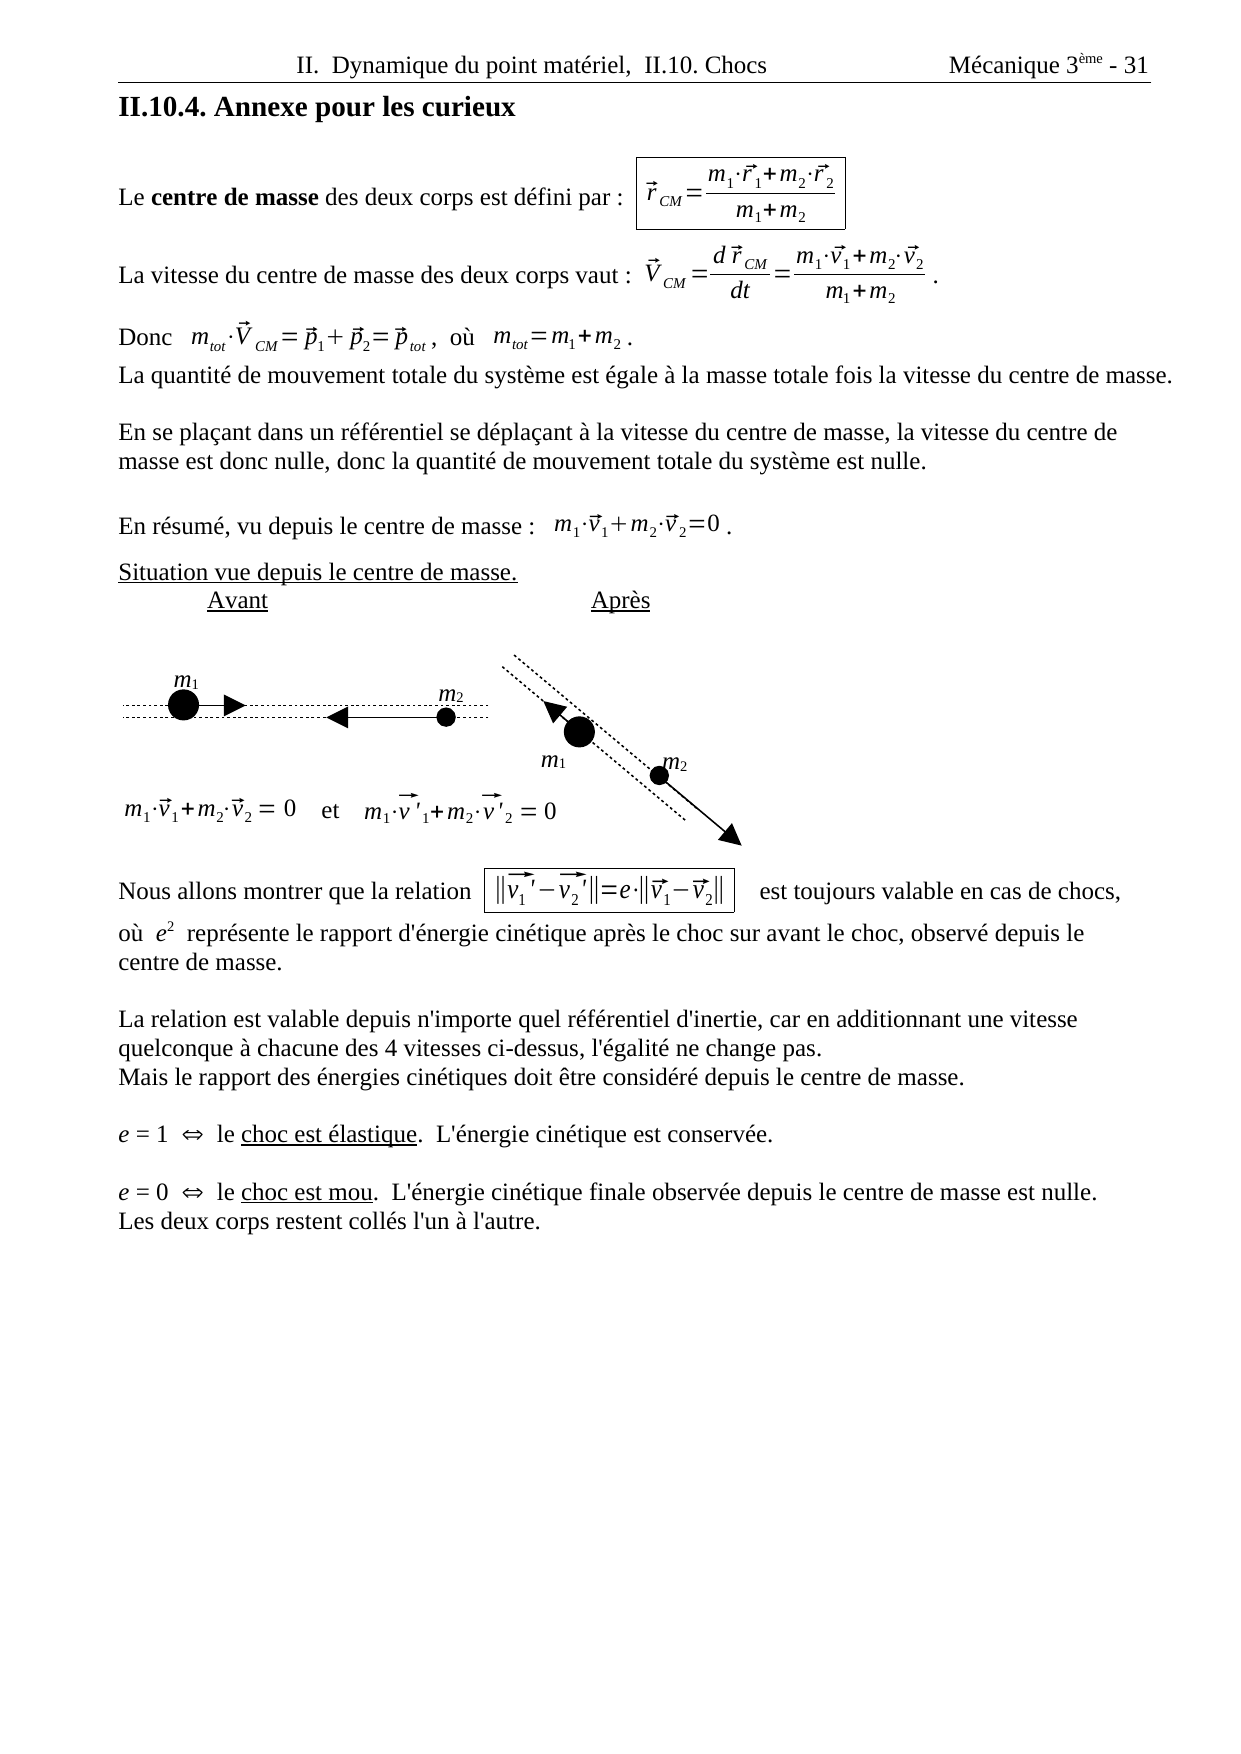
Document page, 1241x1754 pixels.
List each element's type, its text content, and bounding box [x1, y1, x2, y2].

text Situation vue depuis le centre de masse. [118, 557, 1151, 585]
text La relation est valable depuis n'importe quel référentiel d'inertie, car en additionnant une vitesse quelconque à chacune des 4 vitesses ci-dessus, l'égalité ne change pas. [118, 1004, 1151, 1062]
text La quantité de mouvement totale du système est égale à la masse totale fois la vitesse du centre de masse. [118, 360, 1181, 389]
text La vitesse du centre de masse des deux corps vaut : . [118, 235, 1151, 314]
text En résumé, vu depuis le centre de masse : . [118, 504, 1151, 547]
text Nous allons montrer que la relation est toujours valable en cas de chocs, où e2 représente le rapport d'énergie cinétique après le choc sur avant le choc, observé depuis le centre de masse. [118, 862, 1151, 976]
text En se plaçant dans un référentiel se déplaçant à la vitesse du centre de masse, la vitesse du centre de masse est donc nulle, donc la quantité de mouvement totale du système est nulle. [118, 417, 1151, 475]
text Avant Après [118, 585, 1151, 614]
text [675, 787, 1151, 833]
text Donc , où . [118, 314, 1151, 360]
text Mais le rapport des énergies cinétiques doit être considéré depuis le centre de masse. [118, 1062, 1151, 1091]
text e = 1  le choc est élastique. L'énergie cinétique est conservée. [118, 1119, 1151, 1148]
subtitle II.10.4. Annexe pour les curieux [118, 89, 1151, 122]
text Le centre de masse des deux corps est défini par : [118, 151, 1151, 235]
text e = 0  le choc est mou. L'énergie cinétique finale observée depuis le centre de masse est nulle. Les deux corps restent collés l'un à l'autre. [118, 1177, 1151, 1234]
text et [118, 787, 723, 833]
